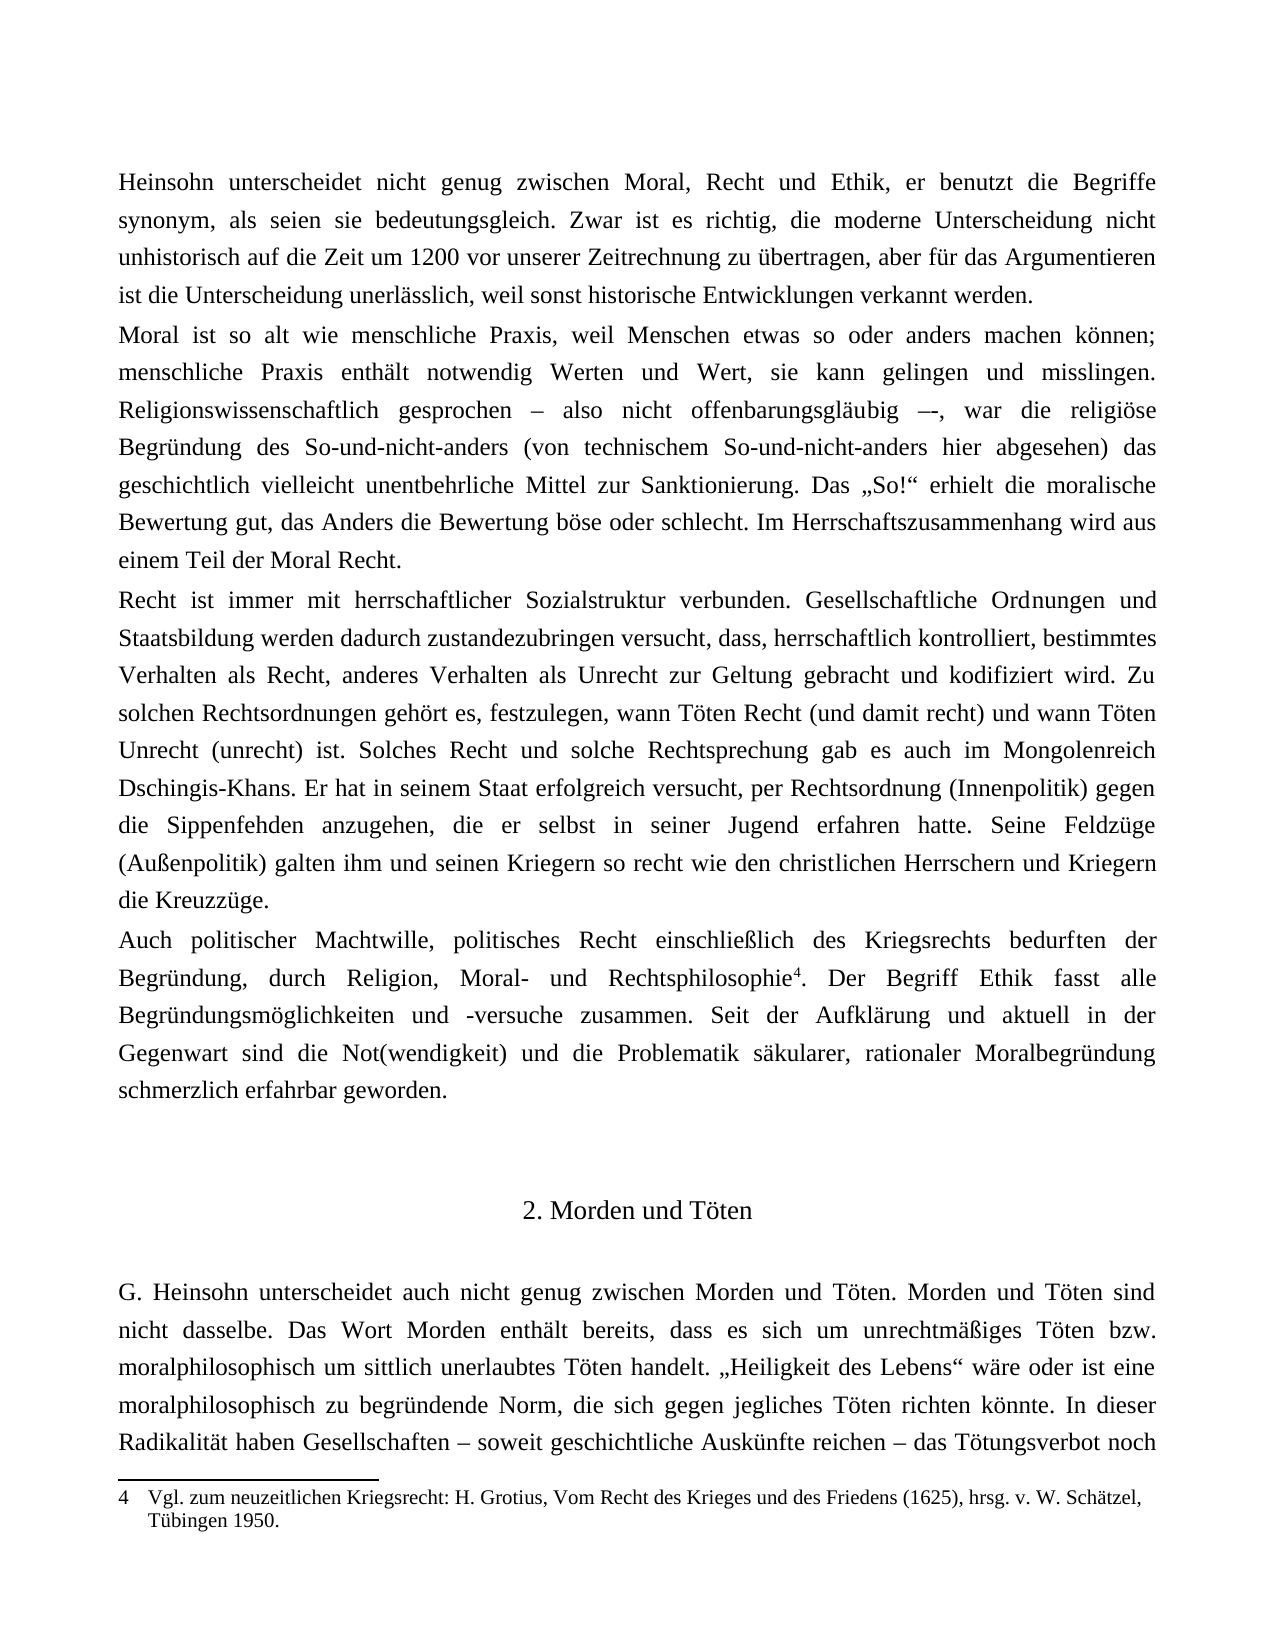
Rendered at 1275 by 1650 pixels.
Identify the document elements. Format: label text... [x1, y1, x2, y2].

text Heinsohn unterscheidet nicht genug zwischen Moral, Recht und Ethik, er benutzt die Begriffe synonym, als seien sie bedeutungsgleich. Zwar ist es richtig, die moderne Unterscheidung nicht unhistorisch auf die Zeit um 1200 vor unserer Zeitrechnung zu übertragen, aber für das Argumentieren ist die Unterscheidung unerlässlich, weil sonst historische Entwicklungen verkannt werden. [118, 158, 1157, 308]
text Recht ist immer mit herrschaftlicher Sozialstruktur verbunden. Gesellschaftliche Ord­nungen und Staatsbildung werden dadurch zustandezubringen versucht, dass, herr­schaftlich kontrolliert, bestimmtes Verhalten als Recht, anderes Verhalten als Unrecht zur Geltung gebracht und kodifiziert wird. Zu solchen Rechtsordnungen gehört es, festzulegen, wann Töten Recht (und damit recht) und wann Töten Unrecht (unrecht) ist. Solches Recht und solche Rechtsprechung gab es auch im Mongolenreich Dschingis-Khans. Er hat in seinem Staat erfolgreich versucht, per Rechtsordnung (Innenpolitik) gegen die Sippenfehden anzugehen, die er selbst in seiner Jugend erfahren hatte. Seine Feldzüge (Außenpolitik) galten ihm und seinen Kriegern so recht wie den christ­lichen Herrschern und Kriegern die Kreuzzüge. [118, 577, 1157, 914]
text Vgl. zum neuzeitlichen Kriegsrecht: H. Grotius, Vom Recht des Krieges und des Friedens (1625), hrsg. v. W. Schätzel, Tübingen 1950. [118, 1486, 1157, 1532]
text Moral ist so alt wie menschliche Praxis, weil Menschen etwas so oder anders machen können; menschliche Praxis enthält notwendig Werten und Wert, sie kann gelingen und misslingen. Religionswissenschaftlich gesprochen – also nicht offenbarungsgläu­big –-, war die religiöse Begründung des So-und-nicht-anders (von technischem So-und-nicht-anders hier abgesehen) das geschichtlich vielleicht unentbehrliche Mittel zur Sanktionierung. Das „So!“ erhielt die moralische Bewertung gut, das Anders die Bewer­tung böse oder schlecht. Im Herrschaftszusammenhang wird aus einem Teil der Moral Recht. [118, 311, 1157, 574]
text 2. Morden und Töten [118, 1188, 1157, 1225]
text G. Heinsohn unterscheidet auch nicht genug zwischen Morden und Töten. Morden und Töten sind nicht dasselbe. Das Wort Morden enthält bereits, dass es sich um un­rechtmäßiges Töten bzw. moralphilosophisch um sittlich unerlaubtes Töten handelt. „Heiligkeit des Lebens“ wäre oder ist eine moralphilosophisch zu begründende Norm, die sich gegen jegliches Töten richten könnte. In dieser Radikalität haben Gesellschaf­ten – soweit geschichtliche Auskünfte reichen – das Tötungsverbot noch [118, 1268, 1157, 1456]
text Auch politischer Machtwille, politisches Recht einschließlich des Kriegsrechts bedurf­ten der Begründung, durch Religion, Moral- und Rechtsphilosophie. Der Begriff Ethik fasst alle Begründungsmöglichkeiten und -versuche zusammen. Seit der Aufklärung und aktuell in der Gegenwart sind die Not(wendigkeit) und die Problematik säkularer, rationaler Moralbegründung schmerzlich erfahrbar geworden. [118, 917, 1157, 1104]
